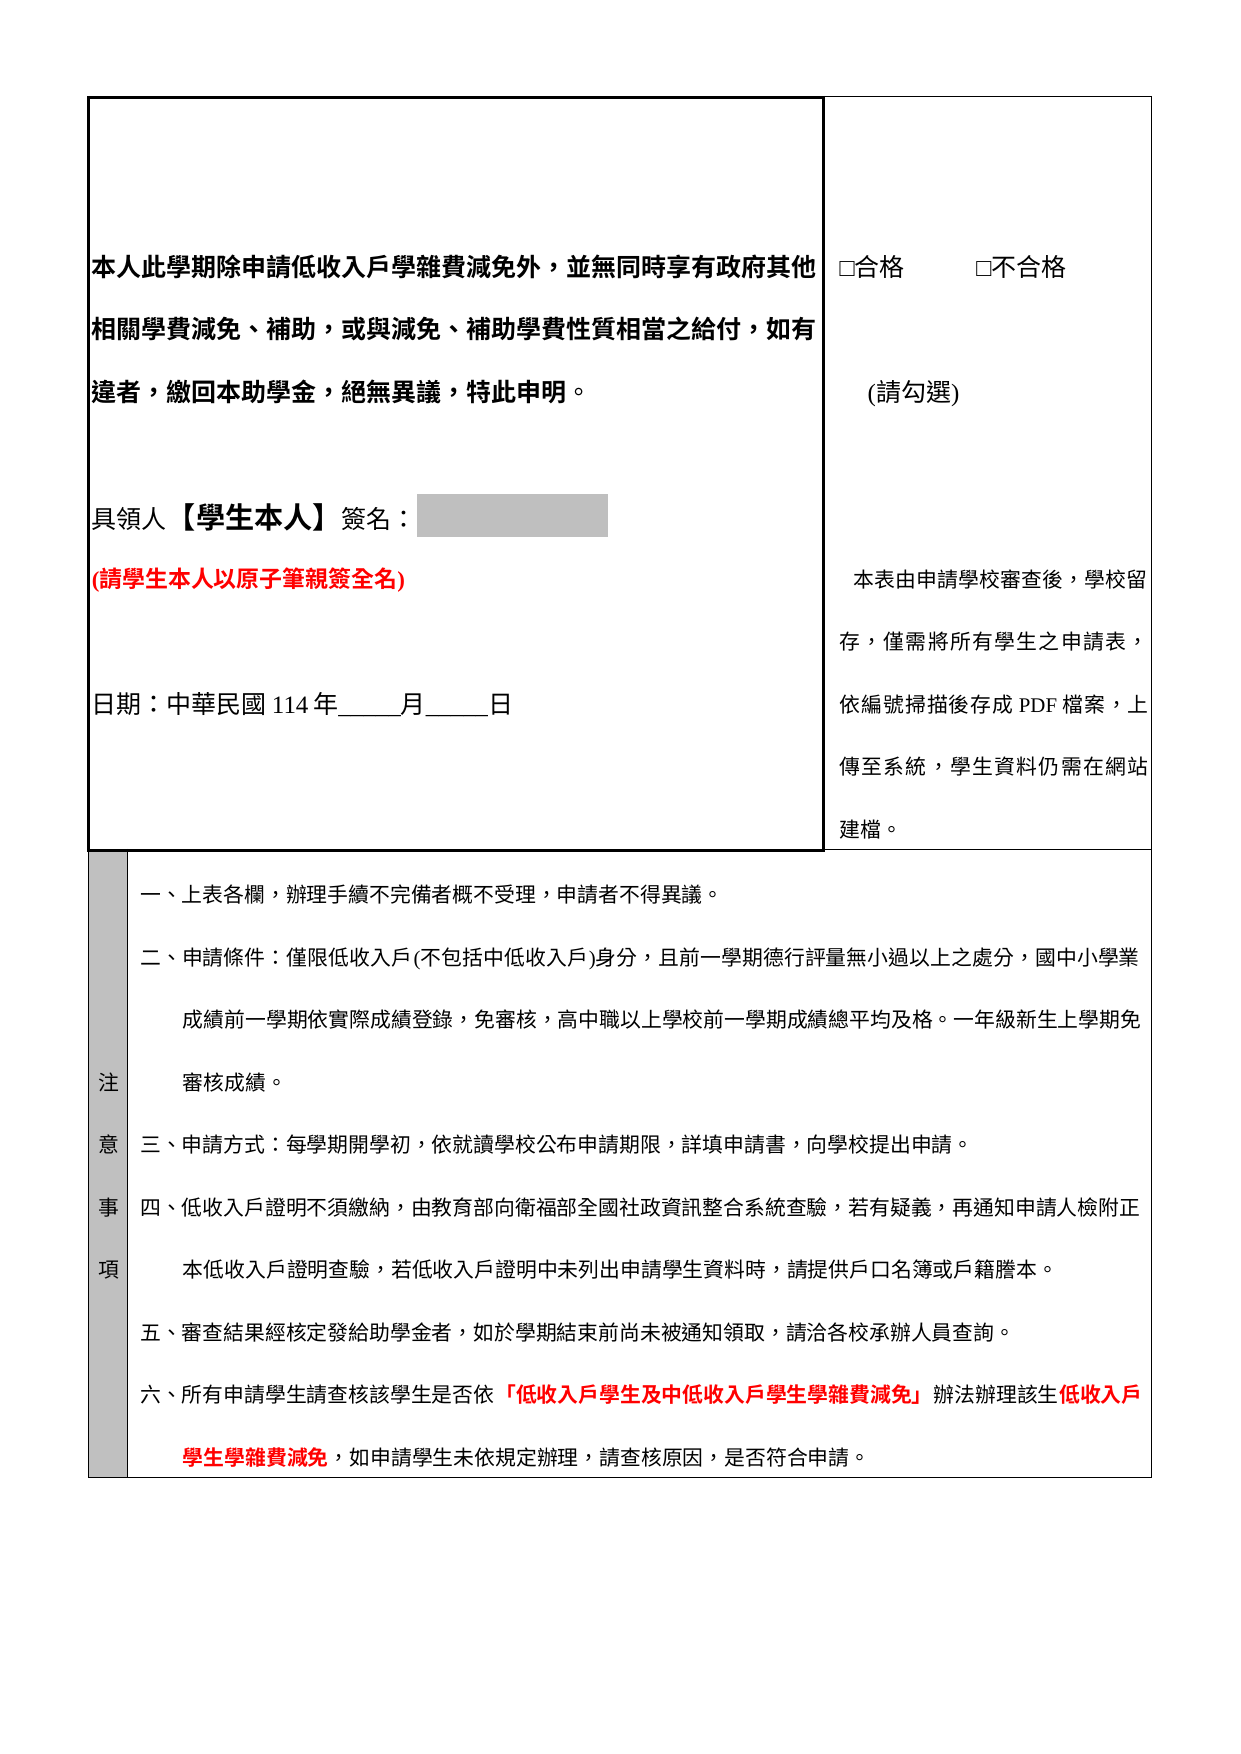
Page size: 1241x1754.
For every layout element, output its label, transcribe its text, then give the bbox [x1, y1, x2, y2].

table_cell 一、上表各欄，辦理手續不完備者概不受理，申請者不得異議。 二、申請條件：僅限低收入戶(不包括中低收入戶)身分，且前一學期德行評量無小過以上之處分，國中小學業成績前一學期依實際成績登錄，免審核，高中職以上學校前一學期成績總平均及格。一年級新生上學期免審核成績。 三、申請方式：每學期開學初，依就讀學校公布申請期限，詳填申請書，向學校提出申請。 四、低收入戶證明不須繳納，由教育部向衛福部全國社政資訊整合系統查驗，若有疑義，再通知申請人檢附正本低收入戶證明查驗，若低收入戶證明中未列出申請學生資料時，請提供戶口名簿或戶籍謄本。 五、審查結果經核定發給助學金者，如於學期結束前尚未被通知領取，請洽各校承辦人員查詢。 六、所有申請學生請查核該學生是否依「低收入戶學生及中低收入戶學生學雜費減免」辦法辦理該生低收入戶學生學雜費減免，如申請學生未依規定辦理，請查核原因，是否符合申請。 [128, 850, 1151, 1477]
table_cell 注 意 事 項 [89, 852, 127, 1477]
table_cell 本人此學期除申請低收入戶學雜費減免外，並無同時享有政府其他相關學費減免、補助，或與減免、補助學費性質相當之給付，如有違者，繳回本助學金，絕無異議，特此申明。 具領人【學生本人】簽名： (請學生本人以原子筆親簽全名) 日期：中華民國114年_____月_____日 [90, 99, 822, 849]
table_cell □合格 □不合格 (請勾選) 本表由申請學校審查後，學校留存，僅需將所有學生之申請表，依編號掃描後存成PDF檔案，上傳至系統，學生資料仍需在網站建檔。 [825, 97, 1151, 849]
